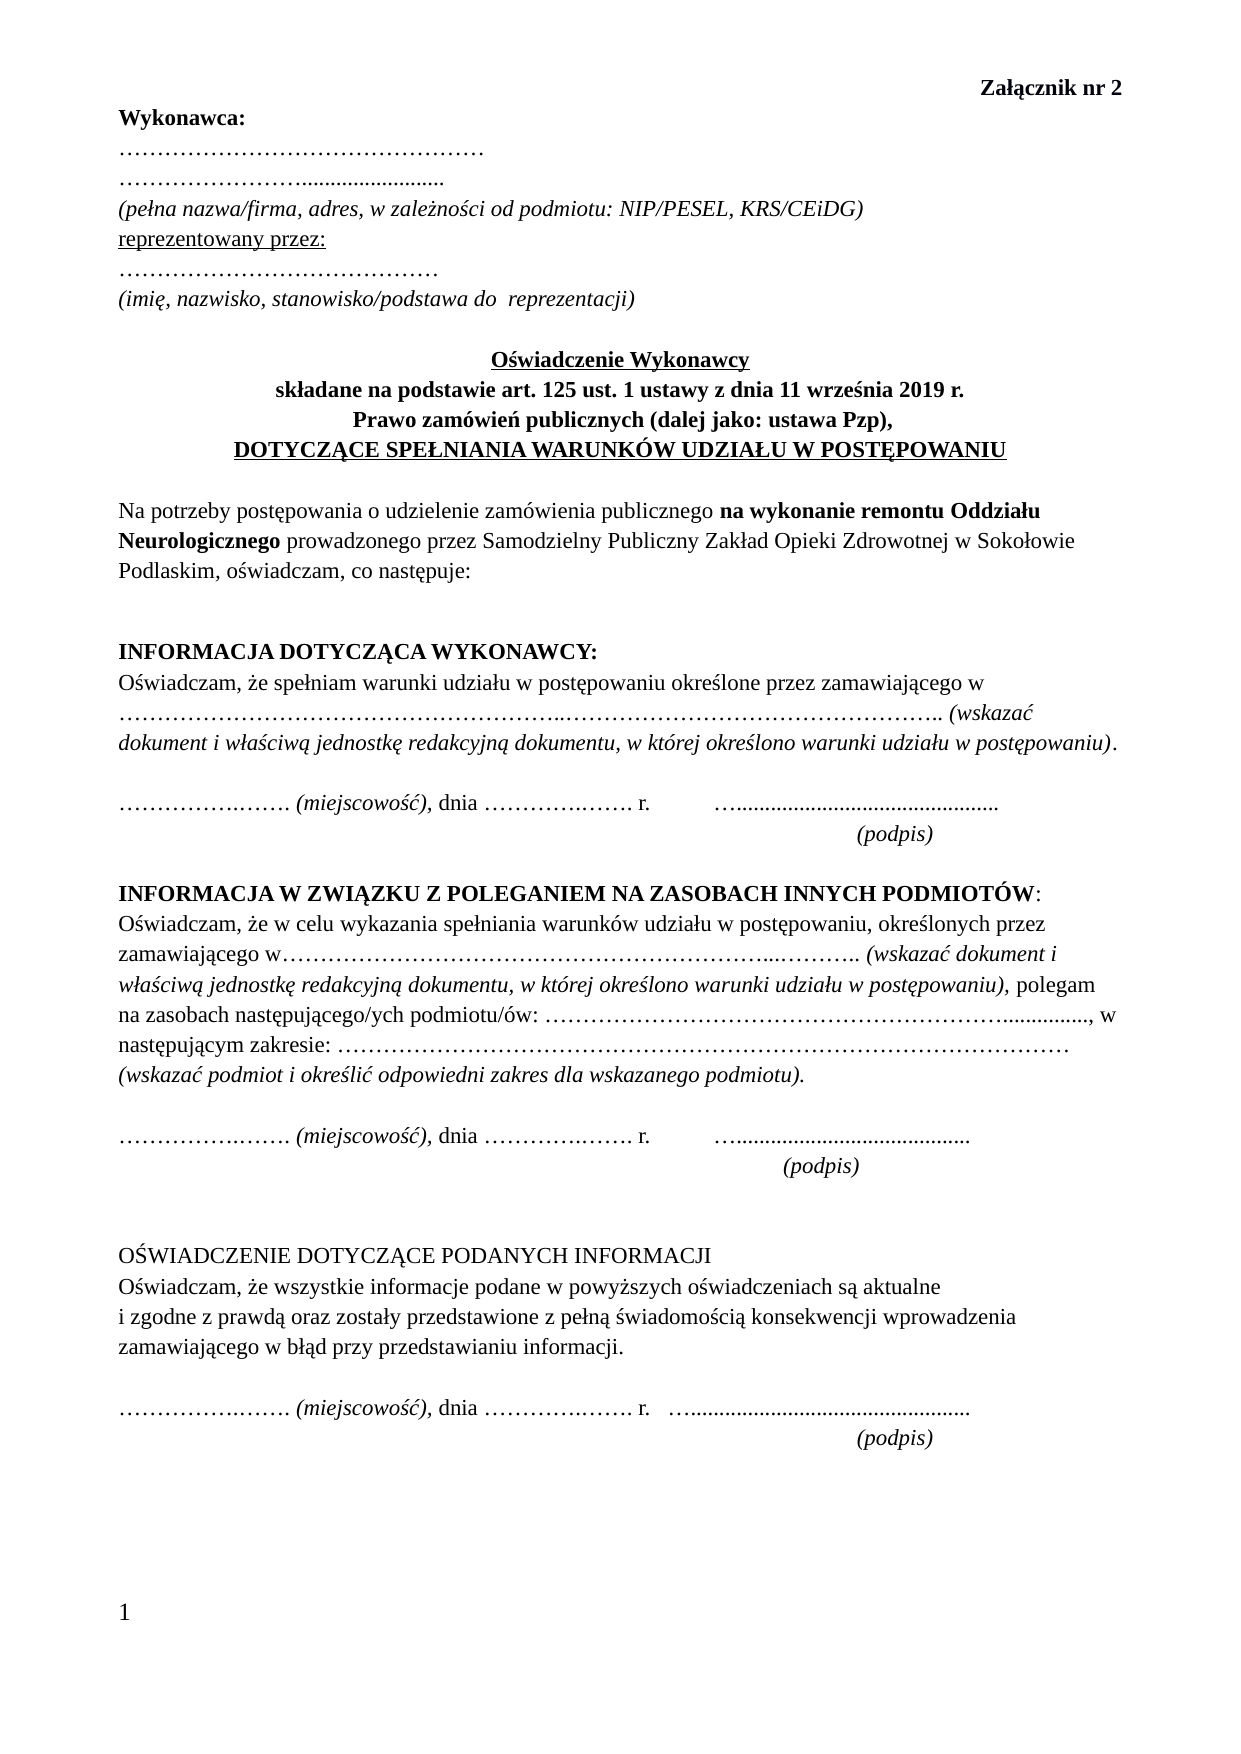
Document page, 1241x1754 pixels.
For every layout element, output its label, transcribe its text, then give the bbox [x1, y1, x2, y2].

text …………….……. (miejscowość), dnia ………….……. r. …......................................... (podpis) [118, 1122, 1122, 1178]
text (wskazać podmiot i określić odpowiedni zakres dla wskazanego podmiotu). [118, 1061, 1122, 1088]
text reprezentowany przez: [118, 225, 1122, 251]
text ………………………………………………………………......................... [118, 134, 502, 191]
text (imię, nazwisko, stanowisko/podstawa do reprezentacji) [118, 285, 1016, 342]
text Wykonawca: [118, 104, 1122, 130]
text INFORMACJA W ZWIĄZKU Z POLEGANIEM NA ZASOBACH INNYCH PODMIOTÓW: [118, 880, 1122, 906]
text Oświadczam, że wszystkie informacje podane w powyższych oświadczeniach są aktualne i zgodne z prawdą oraz zostały przedstawione z pełną świadomością konsekwencji wprowadzenia zamawiającego w błąd przy przedstawianiu informacji. [118, 1273, 1122, 1359]
text DOTYCZĄCE SPEŁNIANIA WARUNKÓW UDZIAŁU W POSTĘPOWANIU [118, 436, 1122, 463]
text …………………………………… [118, 255, 502, 281]
text Oświadczam, że w celu wykazania spełniania warunków udziału w postępowaniu, określonych przez zamawiającego w………………………………………………………...……….. (wskazać dokument i właściwą jednostkę redakcyjną dokumentu, w której określono warunki udziału w postępowaniu), polegam na zasobach następującego/ych podmiotu/ów: ……………………………………………………..............., w następującym zakresie: …………………………………………………………………………………… [118, 910, 1122, 1057]
text (pełna nazwa/firma, adres, w zależności od podmiotu: NIP/PESEL, KRS/CEiDG) [118, 194, 1061, 221]
text OŚWIADCZENIE DOTYCZĄCE PODANYCH INFORMACJI [118, 1242, 1122, 1269]
text Oświadczam, że spełniam warunki udziału w postępowaniu określone przez zamawiającego w …………………………………………………..………………………………………….. (wskazać dokument i właściwą jednostkę redakcyjną dokumentu, w której określono warunki udziału w postępowaniu). [118, 668, 1122, 755]
text Załącznik nr 2 [118, 74, 1122, 100]
text Prawo zamówień publicznych (dalej jako: ustawa Pzp), [118, 406, 1122, 432]
text Oświadczenie Wykonawcy [118, 346, 1122, 372]
text składane na podstawie art. 125 ust. 1 ustawy z dnia 11 września 2019 r. [118, 376, 1122, 402]
text Na potrzeby postępowania o udzielenie zamówienia publicznego na wykonanie remontu Oddziału Neurologicznego prowadzonego przez Samodzielny Publiczny Zakład Opieki Zdrowotnej w Sokołowie Podlaskim, oświadczam, co następuje: [118, 497, 1122, 583]
text (podpis) [118, 819, 1122, 846]
text (podpis) [118, 1424, 1122, 1450]
text …………….……. (miejscowość), dnia ………….……. r. ….............................................. [118, 759, 1122, 816]
text …………….……. (miejscowość), dnia ………….……. r. …................................................. [118, 1393, 1122, 1420]
text INFORMACJA DOTYCZĄCA WYKONAWCY: [118, 638, 1122, 665]
